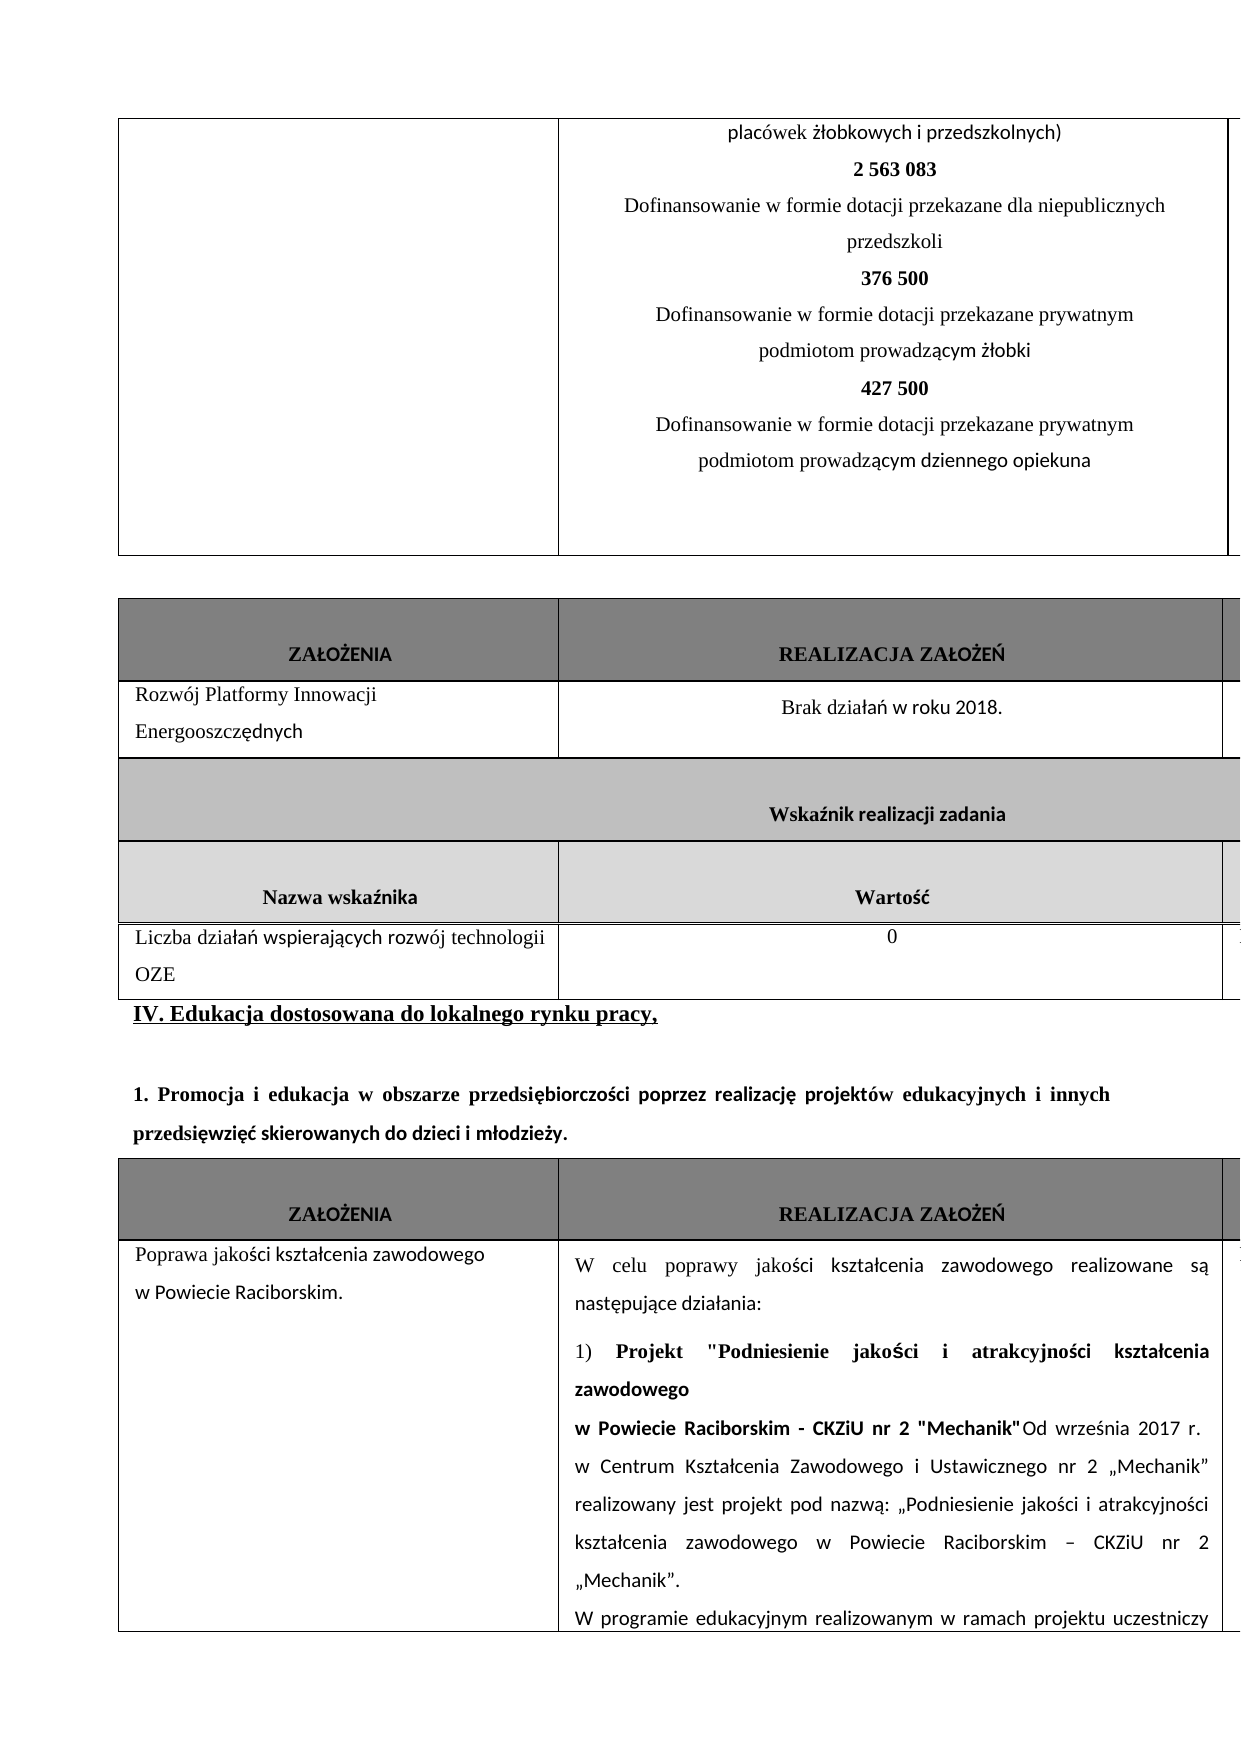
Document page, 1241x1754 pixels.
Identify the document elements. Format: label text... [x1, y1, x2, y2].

table_cell Poprawa jakości kształcenia zawodowego w Powiecie Raciborskim. [119, 1241, 558, 1631]
table_header PODMIOT REALIZUJĄCY [1223, 599, 1240, 680]
table_cell [119, 119, 558, 555]
table_cell Brak działań w roku 2018. [559, 682, 1222, 757]
table_cell W celu poprawy jakości kształcenia zawodowego realizowane są następujące działania: 1) Projekt "Podniesienie jakości i atrakcyjności kształcenia zawodowego w Powiecie Raciborskim - CKZiU nr 2 "Mechanik"Od września 2017 r. w Centrum Kształcenia Zawodowego i Ustawicznego nr 2 „Mechanik” realizowany jest projekt pod nazwą: „Podniesienie jakości i atrakcyjności kształcenia zawodowego w Powiecie Raciborskim – CKZiU nr 2 „Mechanik”. W programie edukacyjnym realizowanym w ramach projektu uczestniczy [559, 1241, 1222, 1631]
table_cell Wskaźnik realizacji zadania [119, 759, 1240, 840]
table_header PODMIOT REALIZUJĄCY [1223, 1159, 1240, 1239]
text IV. Edukacja dostosowana do lokalnego rynku pracy, [133, 1000, 1111, 1026]
table_header REALIZACJA ZAŁOŻEŃ [559, 1159, 1222, 1239]
table_cell Nazwa wskaźnika [119, 842, 558, 922]
table_header ZAŁOŻENIA [119, 1159, 558, 1239]
table_cell Brak [1223, 925, 1240, 999]
table_cell placówek żłobkowych i przedszkolnych) 2 563 083 Dofinansowanie w formie dotacji przekazane dla niepublicznych przedszkoli 376 500 Dofinansowanie w formie dotacji przekazane prywatnym podmiotom prowadzącym żłobki 427 500 Dofinansowanie w formie dotacji przekazane prywatnym podmiotom prowadzącym dziennego opiekuna [559, 119, 1227, 555]
table_cell Poniesione koszty w zł [1223, 842, 1240, 922]
table_cell [1223, 682, 1240, 757]
table_header ZAŁOŻENIA [119, 599, 558, 680]
table_cell Liczba działań wspierających rozwój technologii OZE [119, 925, 558, 999]
text 1. Promocja i edukacja w obszarze przedsiębiorczości poprzez realizację projektów edukacyjnych i innych przedsięwzięć skierowanych do dzieci i młodzieży. [133, 1082, 1111, 1145]
table_cell Wartość [559, 842, 1222, 922]
table_header REALIZACJA ZAŁOŻEŃ [559, 599, 1222, 680]
table_cell Powiat Raciborski [1223, 1241, 1240, 1631]
table_cell 0 [559, 925, 1222, 999]
table_cell Rozwój Platformy Innowacji Energooszczędnych [119, 682, 558, 757]
